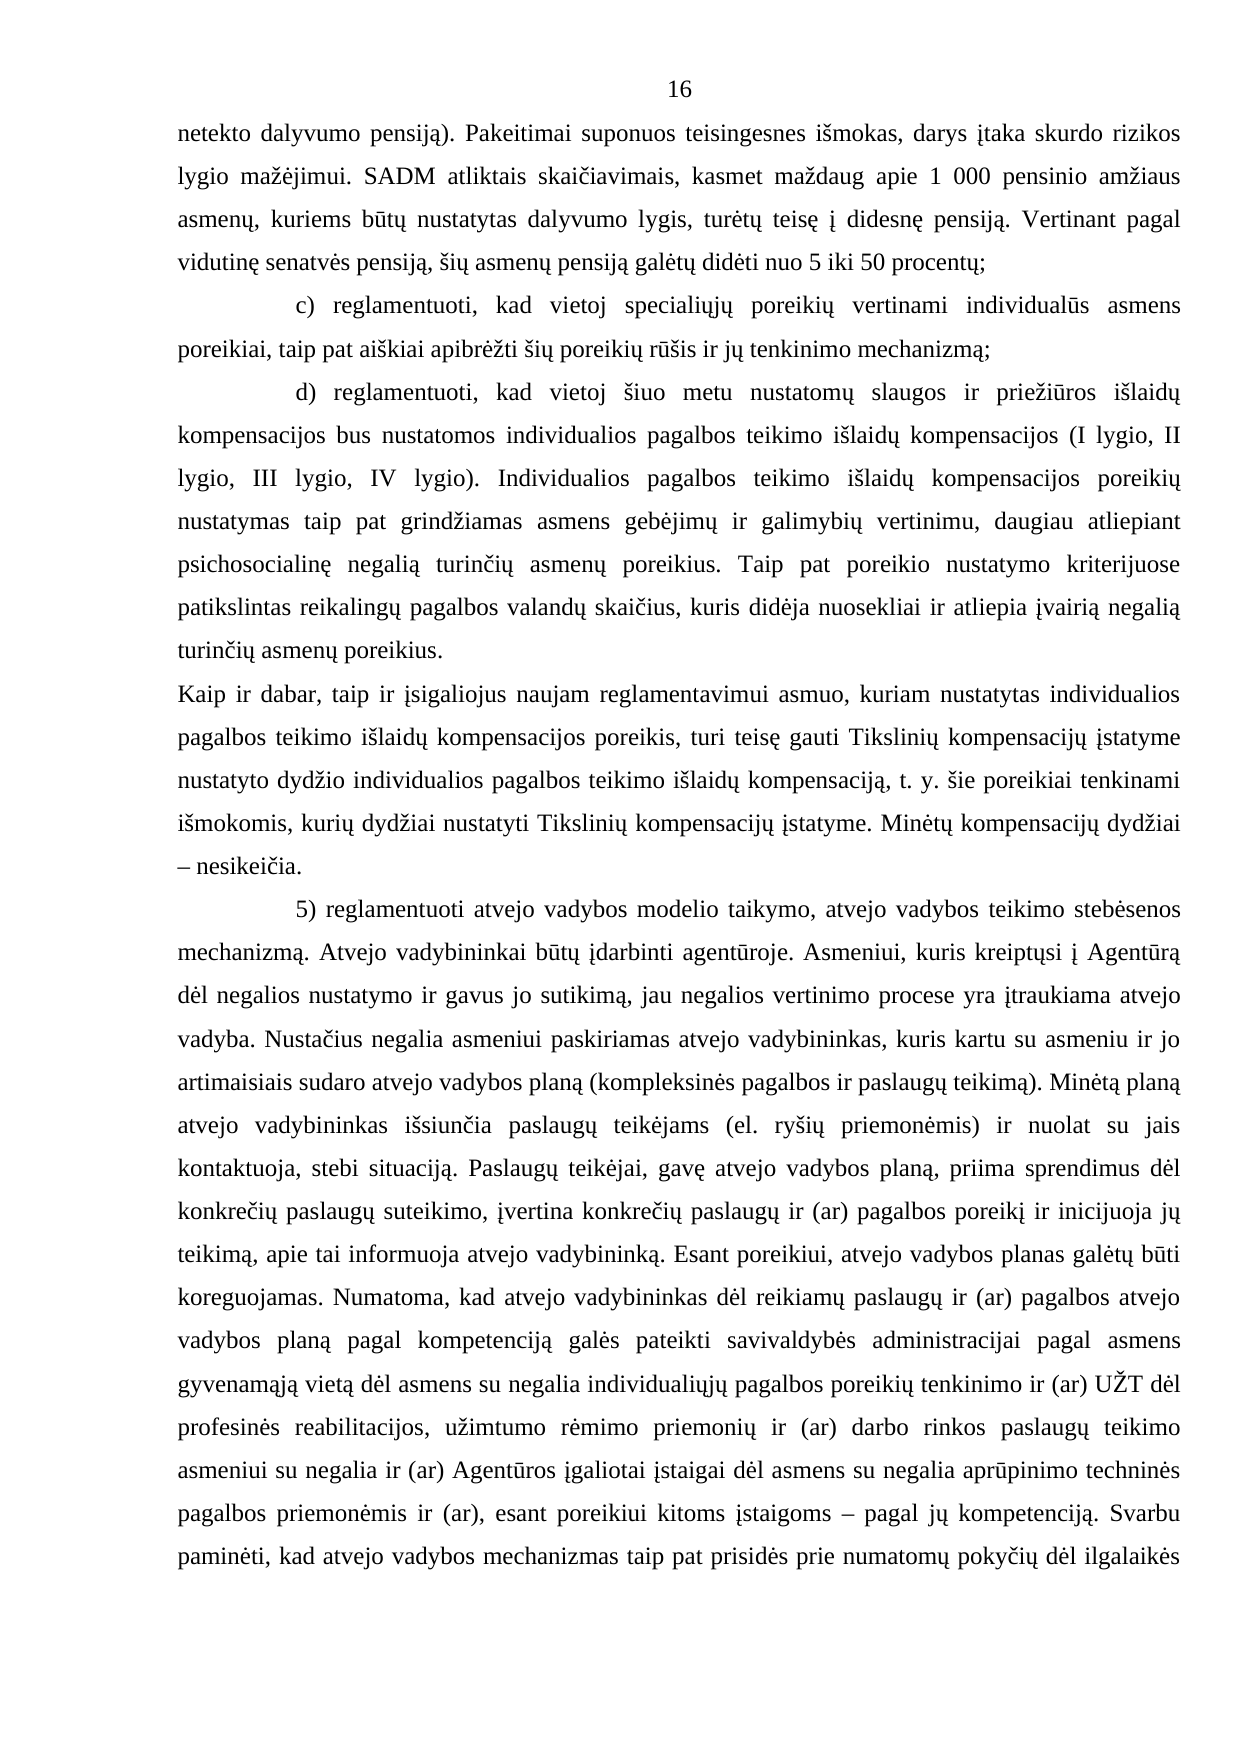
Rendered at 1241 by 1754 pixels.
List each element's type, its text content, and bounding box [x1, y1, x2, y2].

text netekto dalyvumo pensiją). Pakeitimai suponuos teisingesnes išmokas, darys įtaka skurdo rizikos lygio mažėjimui. SADM atliktais skaičiavimais, kasmet maždaug apie 1 000 pensinio amžiaus asmenų, kuriems būtų nustatytas dalyvumo lygis, turėtų teisę į didesnę pensiją. Vertinant pagal vidutinę senatvės pensiją, šių asmenų pensiją galėtų didėti nuo 5 iki 50 procentų; [177, 118, 1181, 276]
text d) reglamentuoti, kad vietoj šiuo metu nustatomų slaugos ir priežiūros išlaidų kompensacijos bus nustatomos individualios pagalbos teikimo išlaidų kompensacijos (I lygio, II lygio, III lygio, IV lygio). Individualios pagalbos teikimo išlaidų kompensacijos poreikių nustatymas taip pat grindžiamas asmens gebėjimų ir galimybių vertinimu, daugiau atliepiant psichosocialinę negalią turinčių asmenų poreikius. Taip pat poreikio nustatymo kriterijuose patikslintas reikalingų pagalbos valandų skaičius, kuris didėja nuosekliai ir atliepia įvairią negalią turinčių asmenų poreikius. [177, 377, 1181, 664]
text 5) reglamentuoti atvejo vadybos modelio taikymo, atvejo vadybos teikimo stebėsenos mechanizmą. Atvejo vadybininkai būtų įdarbinti agentūroje. Asmeniui, kuris kreiptųsi į Agentūrą dėl negalios nustatymo ir gavus jo sutikimą, jau negalios vertinimo procese yra įtraukiama atvejo vadyba. Nustačius negalia asmeniui paskiriamas atvejo vadybininkas, kuris kartu su asmeniu ir jo artimaisiais sudaro atvejo vadybos planą (kompleksinės pagalbos ir paslaugų teikimą). Minėtą planą atvejo vadybininkas išsiunčia paslaugų teikėjams (el. ryšių priemonėmis) ir nuolat su jais kontaktuoja, stebi situaciją. Paslaugų teikėjai, gavę atvejo vadybos planą, priima sprendimus dėl konkrečių paslaugų suteikimo, įvertina konkrečių paslaugų ir (ar) pagalbos poreikį ir inicijuoja jų teikimą, apie tai informuoja atvejo vadybininką. Esant poreikiui, atvejo vadybos planas galėtų būti koreguojamas. Numatoma, kad atvejo vadybininkas dėl reikiamų paslaugų ir (ar) pagalbos atvejo vadybos planą pagal kompetenciją galės pateikti savivaldybės administracijai pagal asmens gyvenamąją vietą dėl asmens su negalia individualiųjų pagalbos poreikių tenkinimo ir (ar) UŽT dėl profesinės reabilitacijos, užimtumo rėmimo priemonių ir (ar) darbo rinkos paslaugų teikimo asmeniui su negalia ir (ar) Agentūros įgaliotai įstaigai dėl asmens su negalia aprūpinimo techninės pagalbos priemonėmis ir (ar), esant poreikiui kitoms įstaigoms – pagal jų kompetenciją. Svarbu paminėti, kad atvejo vadybos mechanizmas taip pat prisidės prie numatomų pokyčių dėl ilgalaikės [177, 894, 1181, 1570]
text Kaip ir dabar, taip ir įsigaliojus naujam reglamentavimui asmuo, kuriam nustatytas individualios pagalbos teikimo išlaidų kompensacijos poreikis, turi teisę gauti Tikslinių kompensacijų įstatyme nustatyto dydžio individualios pagalbos teikimo išlaidų kompensaciją, t. y. šie poreikiai tenkinami išmokomis, kurių dydžiai nustatyti Tikslinių kompensacijų įstatyme. Minėtų kompensacijų dydžiai – nesikeičia. [177, 679, 1181, 880]
text c) reglamentuoti, kad vietoj specialiųjų poreikių vertinami individualūs asmens poreikiai, taip pat aiškiai apibrėžti šių poreikių rūšis ir jų tenkinimo mechanizmą; [177, 291, 1181, 362]
